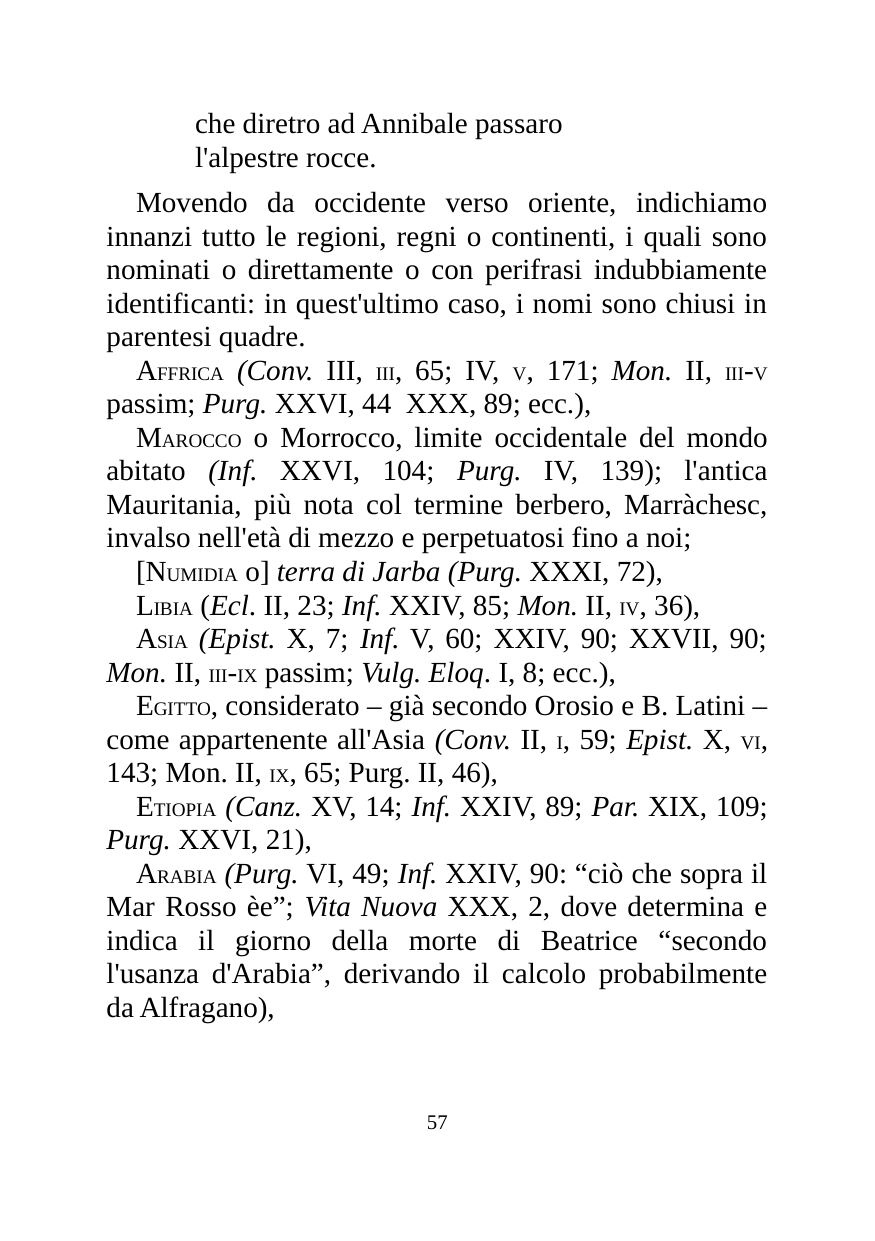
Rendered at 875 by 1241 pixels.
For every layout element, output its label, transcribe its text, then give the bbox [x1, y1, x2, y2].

text Egitto, considerato – già secondo Orosio e B. Latini – come appartenente all'Asia (Conv. II, i, 59; Epist. X, vi, 143; Mon. II, ix, 65; Purg. II, 46), [106, 688, 768, 789]
text [Numidia o] terra di Jarba (Purg. XXXI, 72), [106, 554, 768, 588]
text Affrica (Conv. III, iii, 65; IV, v, 171; Mon. II, iii-v passim; Purg. XXVI, 44 XXX, 89; ecc.), [106, 353, 768, 420]
text che diretro ad Annibale passaro l'alpestre rocce. [195, 106, 768, 173]
text Libia (Ecl. II, 23; Inf. XXIV, 85; Mon. II, iv, 36), [106, 588, 768, 621]
text Marocco o Morrocco, limite occidentale del mondo abitato (Inf. XXVI, 104; Purg. IV, 139); l'antica Mauritania, più nota col termine berbero, Marràchesc, invalso nell'età di mezzo e perpetuatosi fino a noi; [106, 420, 768, 554]
text Asia (Epist. X, 7; Inf. V, 60; XXIV, 90; XXVII, 90; Mon. II, iii-ix passim; Vulg. Eloq. I, 8; ecc.), [106, 621, 768, 688]
text Movendo da occidente verso oriente, indichiamo innanzi tutto le regioni, regni o continenti, i quali sono nominati o direttamente o con perifrasi indubbiamente identificanti: in quest'ultimo caso, i nomi sono chiusi in parentesi quadre. [106, 185, 768, 353]
text Arabia (Purg. VI, 49; Inf. XXIV, 90: “ciò che sopra il Mar Rosso èe”; Vita Nuova XXX, 2, dove determina e indica il giorno della morte di Beatrice “secondo l'usanza d'Arabia”, derivando il calcolo probabilmente da Alfragano), [106, 856, 768, 1024]
text Etiopia (Canz. XV, 14; Inf. XXIV, 89; Par. XIX, 109; Purg. XXVI, 21), [106, 789, 768, 856]
